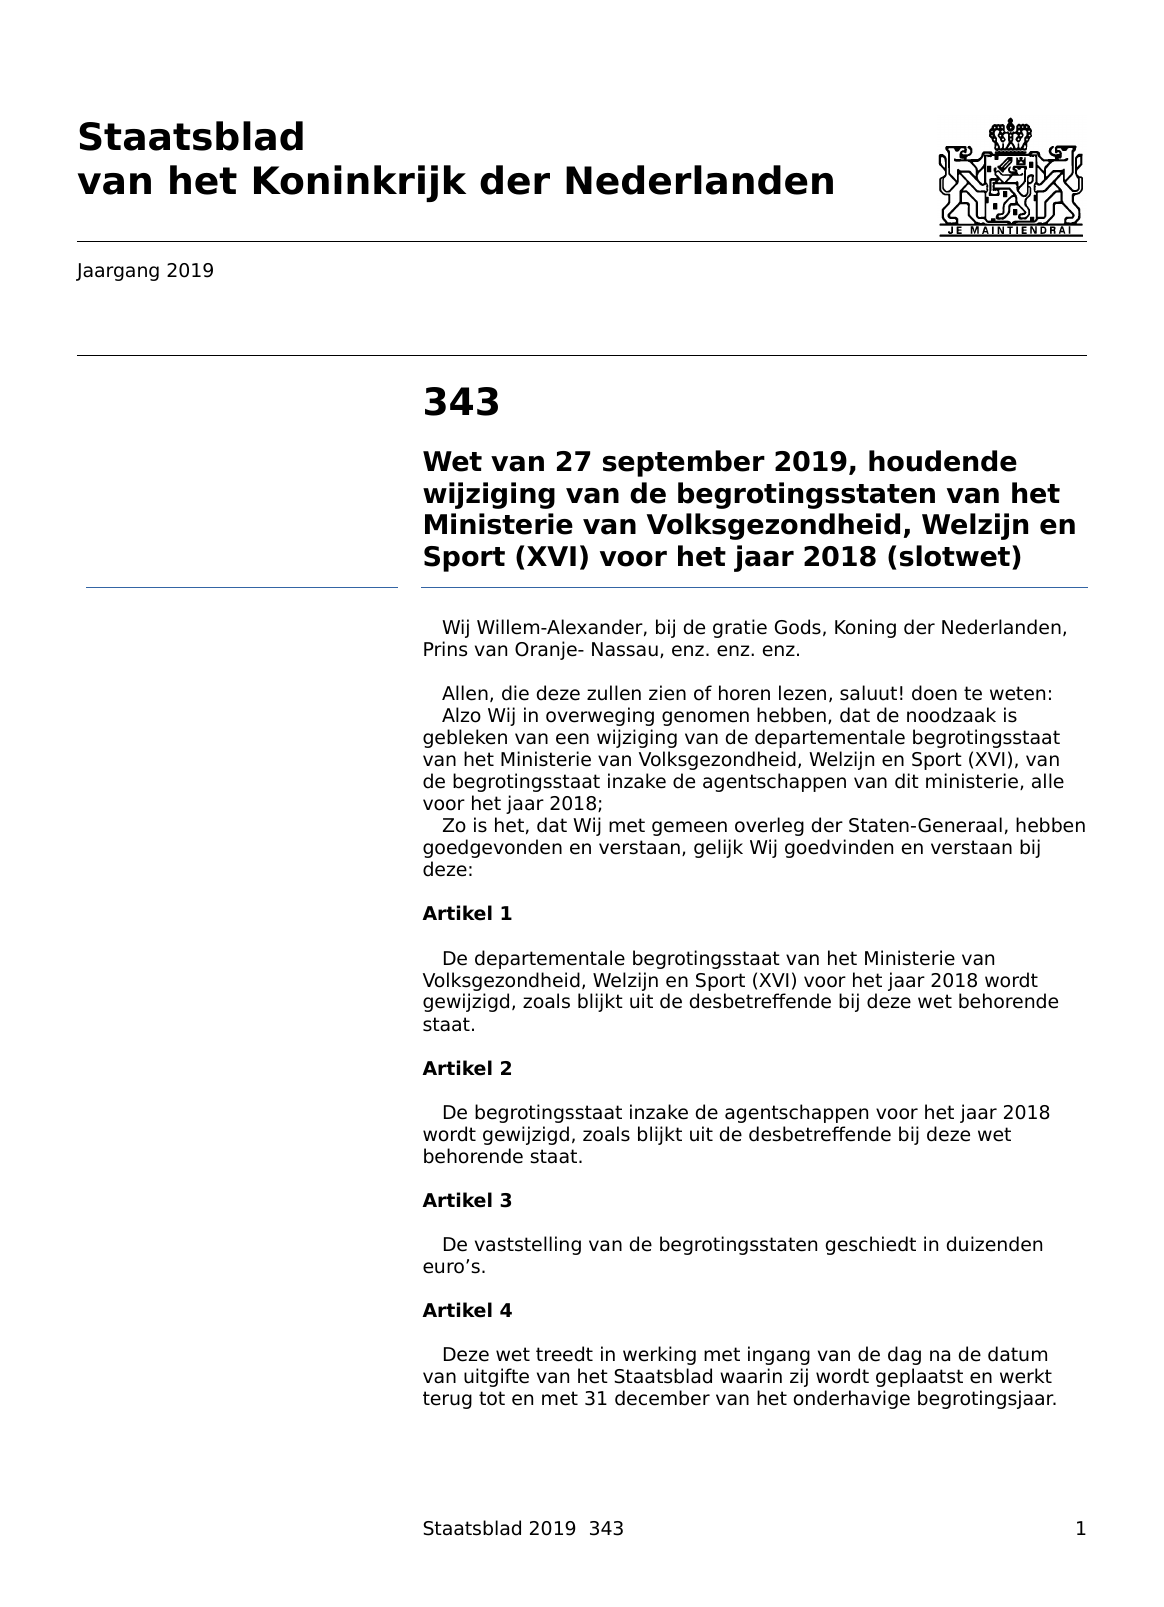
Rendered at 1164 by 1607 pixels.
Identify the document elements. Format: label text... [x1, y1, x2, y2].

text Zo is het, dat Wij met gemeen overleg der Staten-Generaal, hebben goedgevonden en verstaan, gelijk Wij goedvinden en verstaan bij deze: [422, 815, 1087, 881]
picture [936, 115, 1087, 240]
text Deze wet treedt in werking met ingang van de dag na de datum van uitgifte van het Staatsblad waarin zij wordt geplaatst en werkt terug tot en met 31 december van het onderhavige begrotingsjaar. [422, 1344, 1087, 1410]
text De departementale begrotingsstaat van het Ministerie van Volksgezondheid, Welzijn en Sport (XVI) voor het jaar 2018 wordt gewijzigd, zoals blijkt uit de desbetreffende bij deze wet behorende staat. [422, 947, 1087, 1035]
text Allen, die deze zullen zien of horen lezen, saluut! doen te weten: [422, 683, 1087, 705]
text Alzo Wij in overweging genomen hebben, dat de noodzaak is gebleken van een wijziging van de departementale begrotingsstaat van het Ministerie van Volksgezondheid, Welzijn en Sport (XVI), van de begrotingsstaat inzake de agentschappen van dit ministerie, alle voor het jaar 2018; [422, 705, 1087, 815]
subtitle Artikel 2 [422, 1058, 1087, 1079]
table_header [886, 100, 1087, 241]
text Wet van 27 september 2019, houdende wijziging van de begrotingsstaten van het Ministerie van Volksgezondheid, Welzijn en Sport (XVI) voor het jaar 2018 (slotwet) [422, 447, 1087, 573]
text De begrotingsstaat inzake de agentschappen voor het jaar 2018 wordt gewijzigd, zoals blijkt uit de desbetreffende bij deze wet behorende staat. [422, 1102, 1087, 1168]
table_header Staatsblad van het Koninkrijk der Nederlanden [77, 100, 886, 241]
subtitle Artikel 3 [422, 1190, 1087, 1212]
table_cell Jaargang 2019 [77, 242, 1087, 355]
subtitle 343 [422, 381, 1087, 424]
subtitle Artikel 4 [422, 1300, 1087, 1322]
text De vaststelling van de begrotingsstaten geschiedt in duizenden euro’s. [422, 1234, 1087, 1278]
text Wij Willem-Alexander, bij de gratie Gods, Koning der Nederlanden, Prins van Oranje- Nassau, enz. enz. enz. [422, 617, 1087, 661]
subtitle Artikel 1 [422, 903, 1087, 925]
